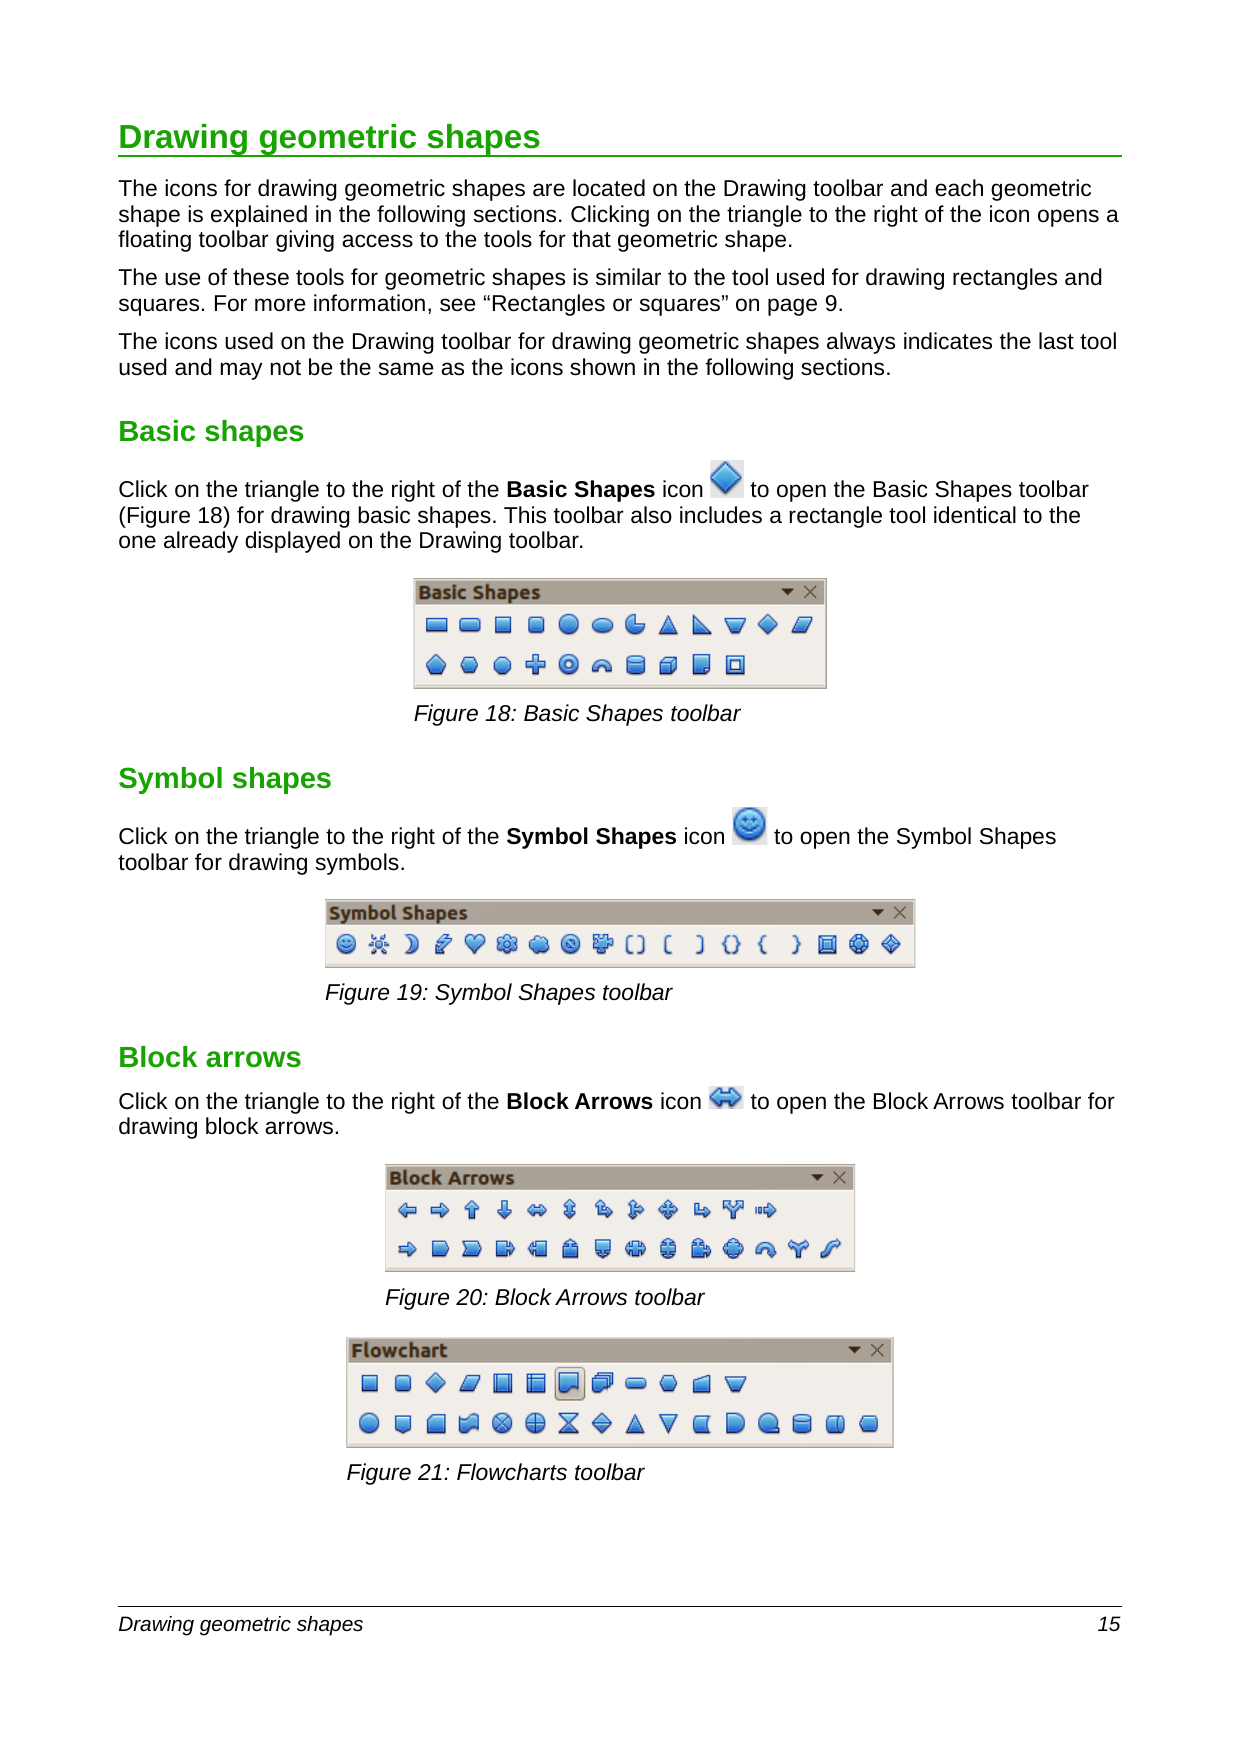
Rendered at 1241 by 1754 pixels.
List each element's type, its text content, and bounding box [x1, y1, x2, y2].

picture [413, 578, 827, 689]
picture [708, 1086, 744, 1109]
subtitle Basic shapes [118, 415, 1122, 448]
text Click on the triangle to the right of the Basic Shapes icon to open the Basic Shapes toolbar (Figure 18) for drawing basic shapes. This toolbar also includes a rectangle tool identical to the one already displayed on the Drawing toolbar. [118, 460, 1122, 553]
text Figure 18: Basic Shapes toolbar [413, 701, 827, 726]
text The icons used on the Drawing toolbar for drawing geometric shapes always indicates the last tool used and may not be the same as the icons shown in the following sections. [118, 329, 1122, 380]
text The icons for drawing geometric shapes are located on the Drawing toolbar and each geometric shape is explained in the following sections. Clicking on the triangle to the right of the icon opens a floating toolbar giving access to the tools for that geometric shape. [118, 176, 1122, 253]
text The use of these tools for geometric shapes is similar to the tool used for drawing rectangles and squares. For more information, see “Rectangles or squares” on page 9. [118, 265, 1122, 316]
text Click on the triangle to the right of the Block Arrows icon to open the Block Arrows toolbar for drawing block arrows. [118, 1086, 1122, 1139]
picture [346, 1337, 894, 1448]
text Click on the triangle to the right of the Symbol Shapes icon to open the Symbol Shapes toolbar for drawing symbols. [118, 807, 1122, 875]
text Figure 20: Block Arrows toolbar [385, 1284, 855, 1310]
picture [325, 899, 916, 968]
subtitle Drawing geometric shapes [118, 118, 1122, 155]
picture [385, 1164, 856, 1272]
picture [732, 807, 768, 845]
text Figure 21: Flowcharts toolbar [346, 1460, 894, 1485]
subtitle Block arrows [118, 1041, 1122, 1074]
text Figure 19: Symbol Shapes toolbar [325, 980, 915, 1006]
subtitle Symbol shapes [118, 762, 1122, 795]
picture [710, 460, 744, 498]
